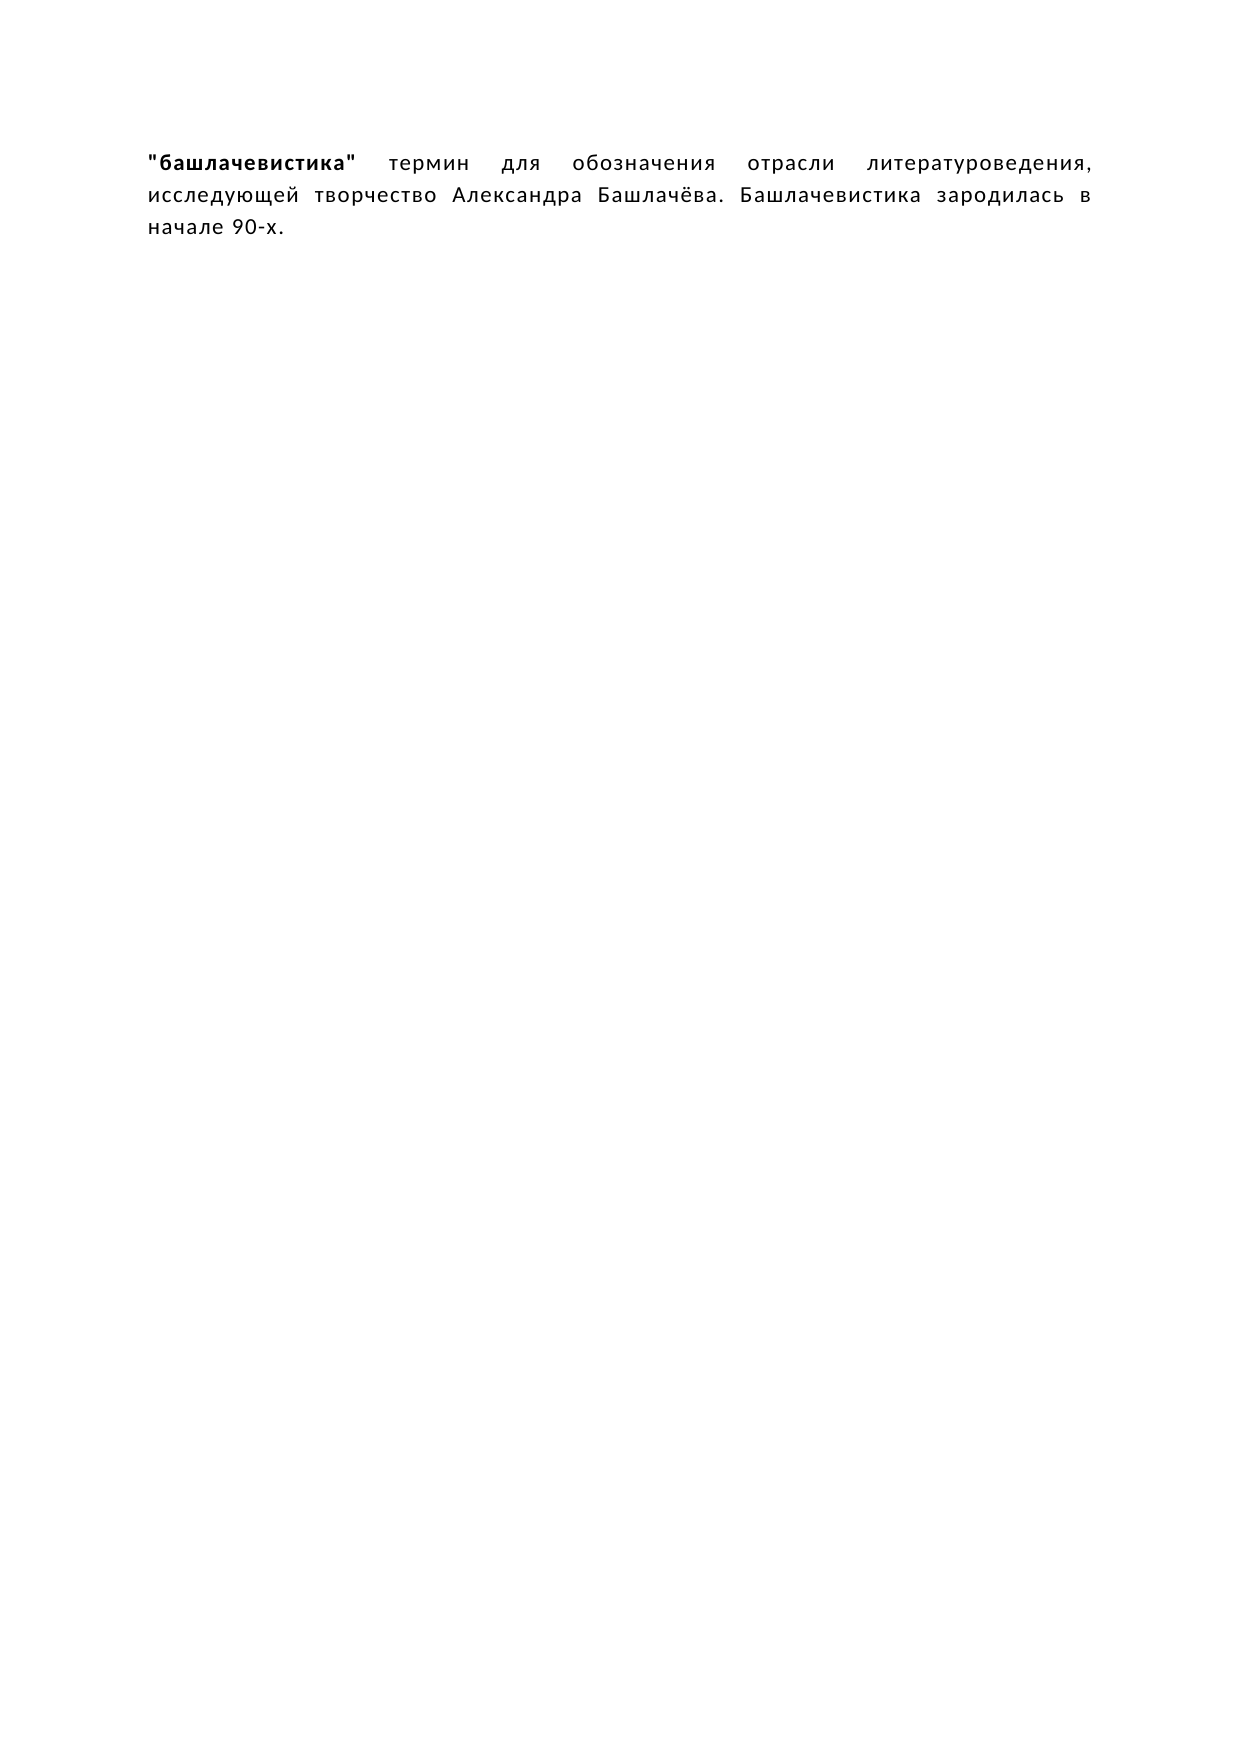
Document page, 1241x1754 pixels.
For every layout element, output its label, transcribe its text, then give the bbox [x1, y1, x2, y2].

text "башлачевистика" термин для обозначения отрасли литературоведения, исследующей творчество Александра Башлачёва. Башлачевистика зародилась в начале 90-х. [148, 148, 1093, 240]
